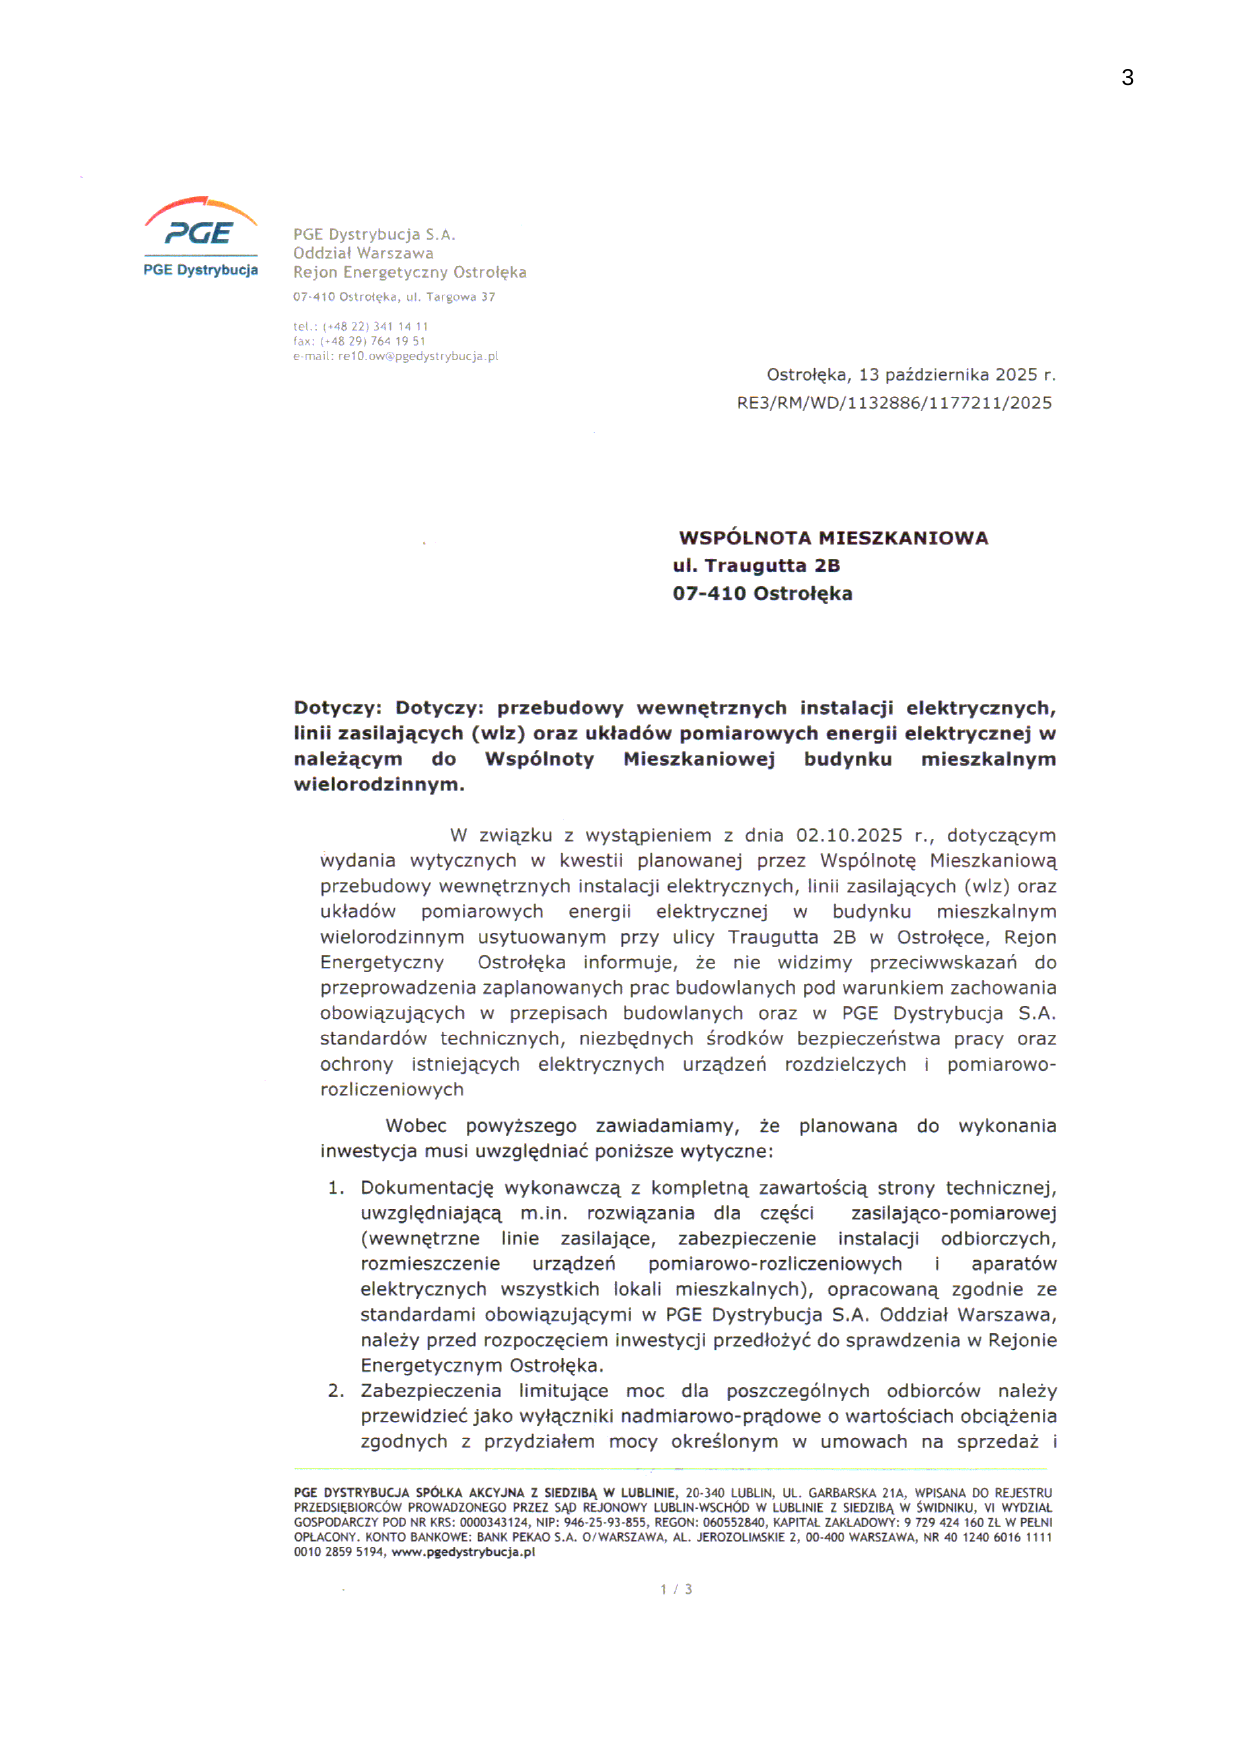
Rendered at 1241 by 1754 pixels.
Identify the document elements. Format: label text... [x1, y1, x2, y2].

text 3 [148, 64, 1134, 91]
